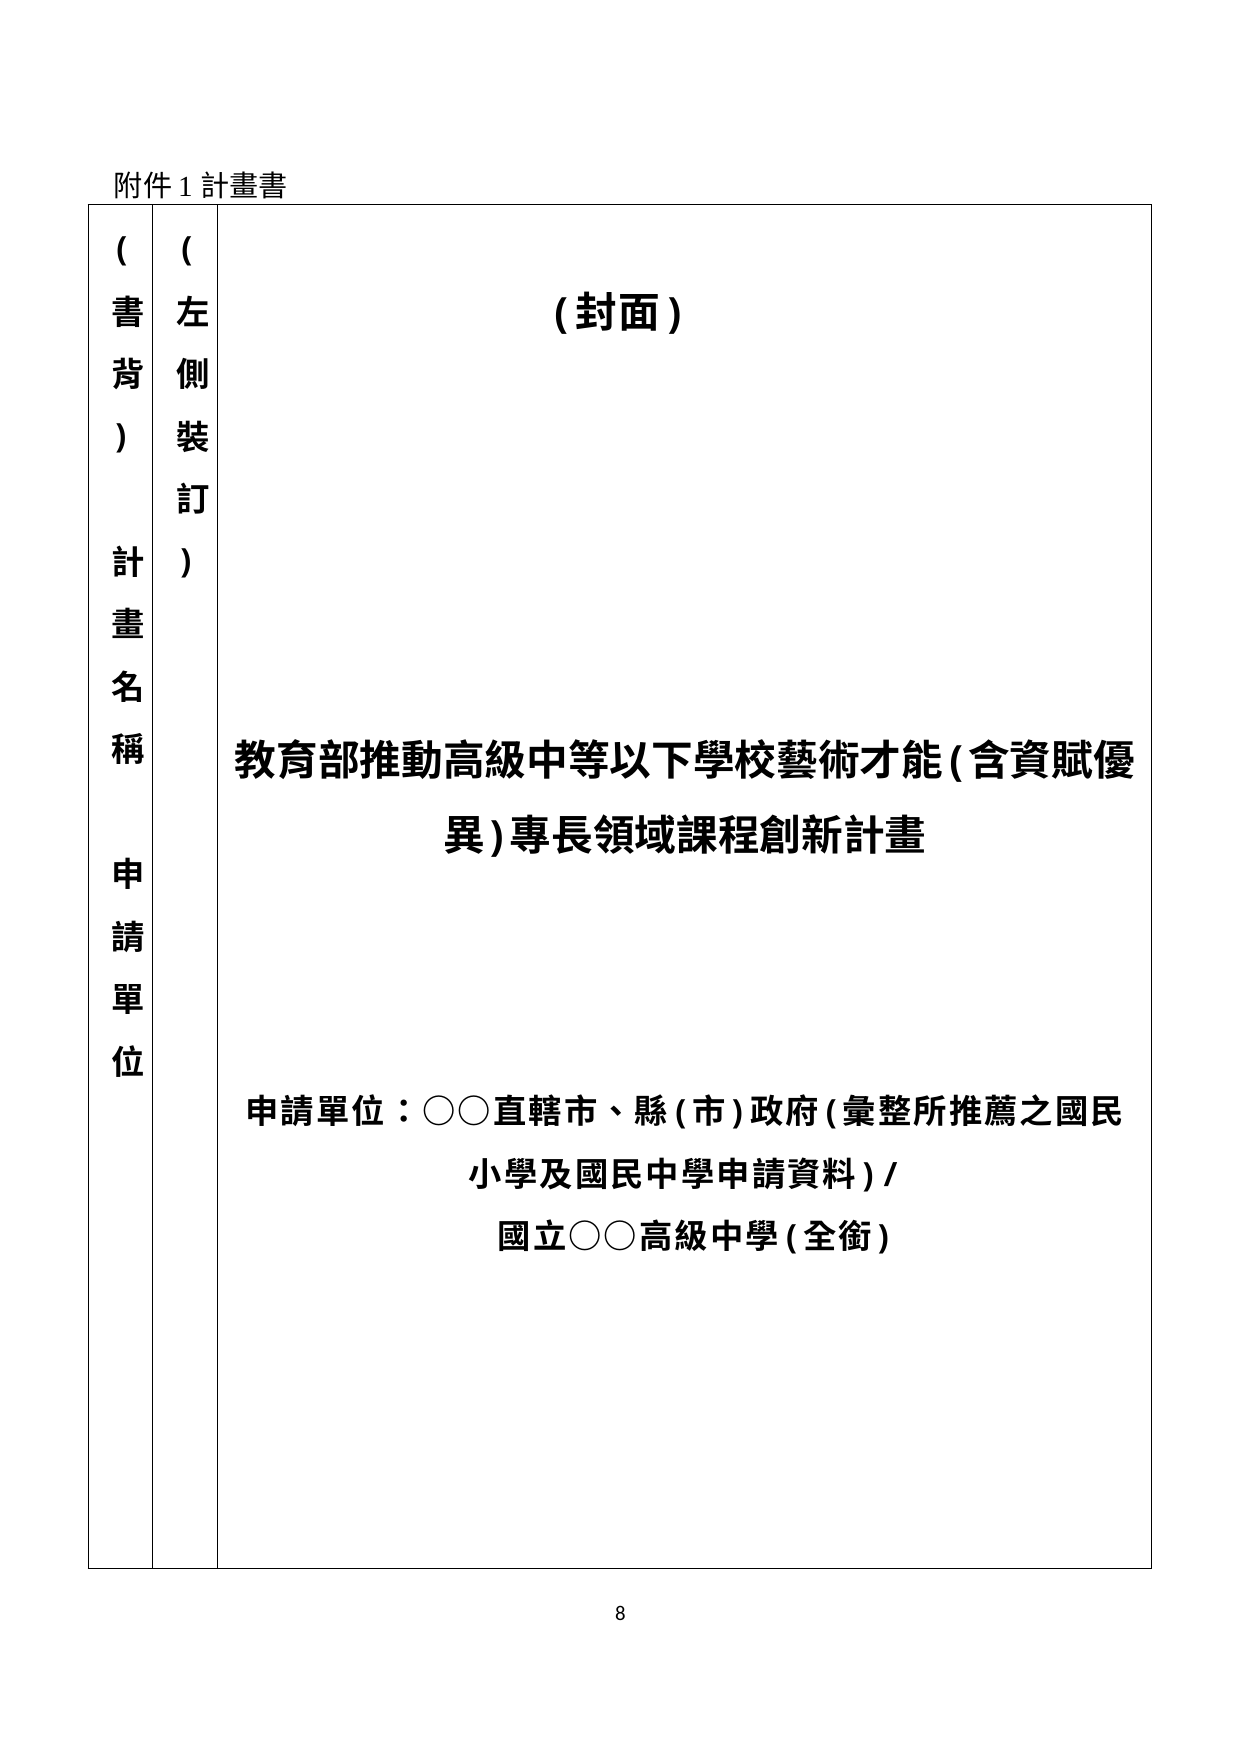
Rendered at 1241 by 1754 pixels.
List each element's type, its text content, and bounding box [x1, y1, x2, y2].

table_header (左側裝訂) [153, 205, 217, 1568]
table_header (封面) 教育部推動高級中等以下學校藝術才能(含資賦優異)專長領域課程創新計畫 申請單位：○○直轄市、縣(市)政府(彙整所推薦之國民小學及國民中學申請資料)/ 國立○○高級中學(全銜) [218, 205, 1151, 1568]
table_header (書背) 計畫名稱 申請單位 [89, 205, 152, 1568]
text 附件1 計畫書 [114, 142, 1152, 204]
